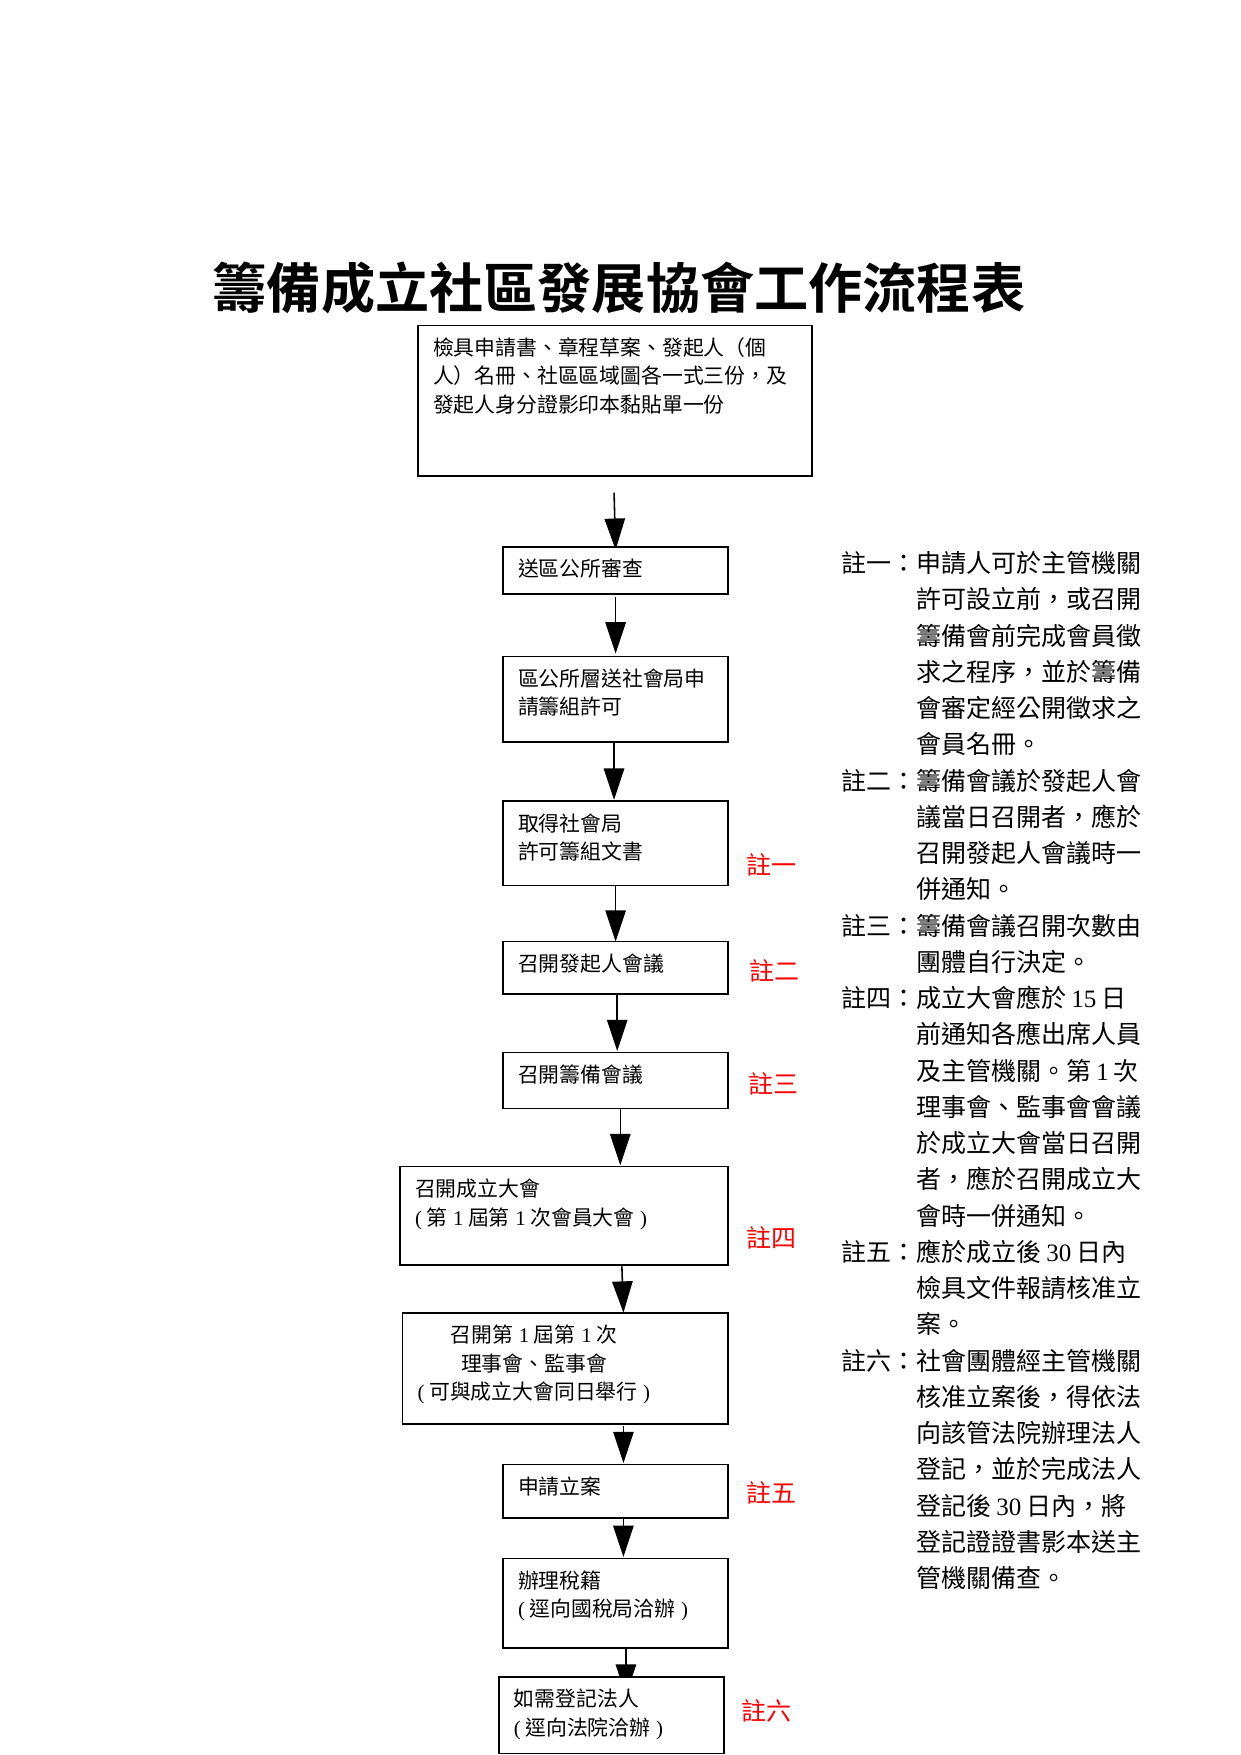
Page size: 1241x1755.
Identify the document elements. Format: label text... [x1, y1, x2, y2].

text 註五 [746, 1473, 800, 1510]
text 註一 [746, 846, 802, 882]
text 籌備成立社區發展協會工作流程表 [113, 245, 1124, 324]
text 註六：社會團體經主管機關核准立案後，得依法向該管法院辦理法人登記，並於完成法人登記後30日內，將登記證證書影本送主管機關備查。 [841, 1341, 1148, 1595]
text 註六 [742, 1691, 800, 1727]
text 註五：應於成立後30日內檢具文件報請核准立案。 [841, 1232, 1148, 1341]
text 註三 [748, 1064, 810, 1100]
text 註二：籌備會議於發起人會議當日召開者，應於召開發起人會議時一併通知。 [841, 761, 1148, 906]
text 註二 [749, 952, 802, 988]
text 註一：申請人可於主管機關許可設立前，或召開籌備會前完成會員徵求之程序，並於籌備會審定經公開徵求之會員名冊。 [841, 544, 1148, 761]
text 註四 [746, 1219, 797, 1255]
text 註三：籌備會議召開次數由團體自行決定。 [841, 906, 1148, 979]
text 註四：成立大會應於15日前通知各應出席人員及主管機關。第1次理事會、監事會會議於成立大會當日召開者，應於召開成立大會時一併通知。 [841, 979, 1148, 1232]
